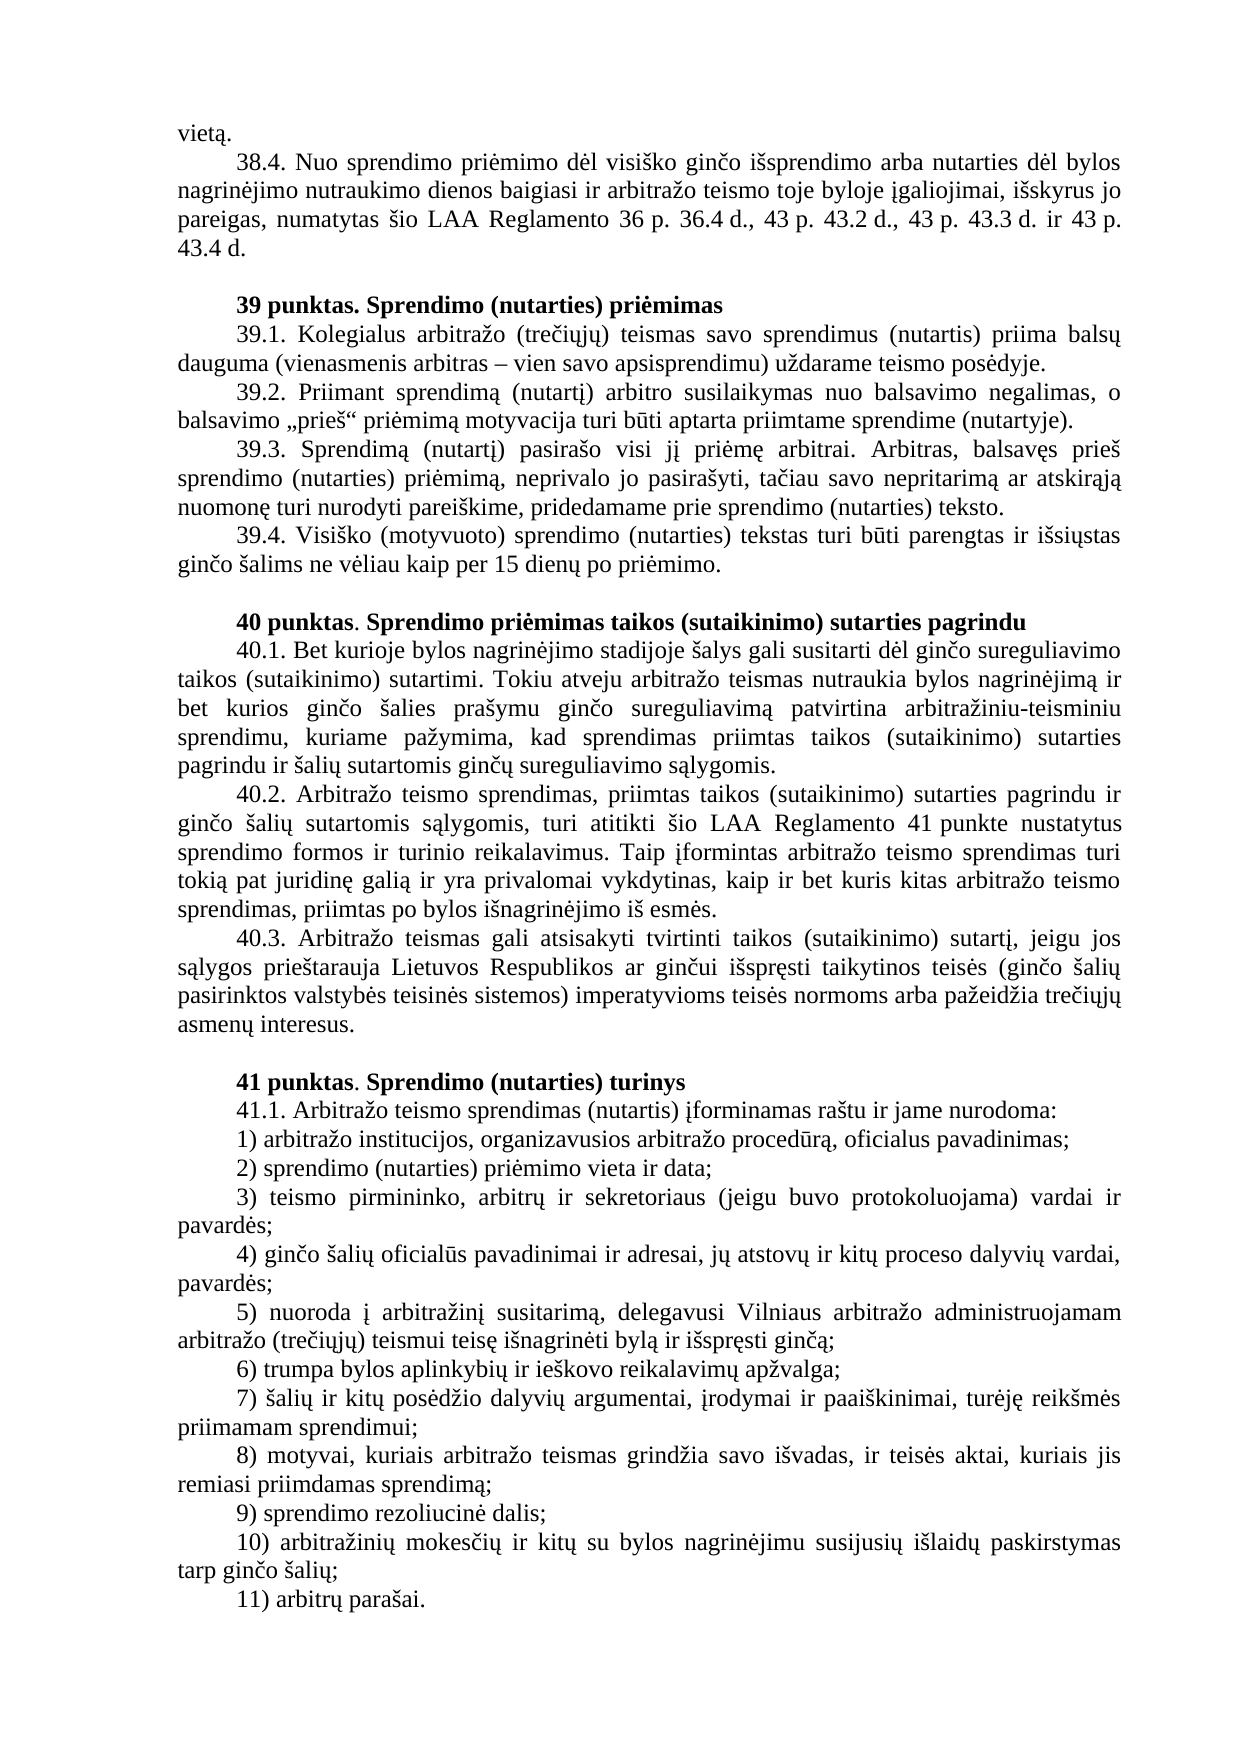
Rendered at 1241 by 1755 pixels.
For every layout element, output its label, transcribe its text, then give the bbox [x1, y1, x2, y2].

text 11) arbitrų parašai. [177, 1584, 1122, 1613]
text 3) teismo pirmininko, arbitrų ir sekretoriaus (jeigu buvo protokoluojama) vardai ir pavardės; [177, 1182, 1122, 1239]
text 39.4. Visiško (motyvuoto) sprendimo (nutarties) tekstas turi būti parengtas ir išsiųstas ginčo šalims ne vėliau kaip per 15 dienų po priėmimo. [177, 521, 1122, 578]
text 40.3. Arbitražo teismas gali atsisakyti tvirtinti taikos (sutaikinimo) sutartį, jeigu jos sąlygos prieštarauja Lietuvos Respublikos ar ginčui išspręsti taikytinos teisės (ginčo šalių pasirinktos valstybės teisinės sistemos) imperatyvioms teisės normoms arba pažeidžia trečiųjų asmenų interesus. [177, 923, 1122, 1038]
text 40.2. Arbitražo teismo sprendimas, priimtas taikos (sutaikinimo) sutarties pagrindu ir ginčo šalių sutartomis sąlygomis, turi atitikti šio LAA Reglamento 41 punkte nustatytus sprendimo formos ir turinio reikalavimus. Taip įformintas arbitražo teismo sprendimas turi tokią pat juridinę galią ir yra privalomai vykdytinas, kaip ir bet kuris kitas arbitražo teismo sprendimas, priimtas po bylos išnagrinėjimo iš esmės. [177, 779, 1122, 923]
text 10) arbitražinių mokesčių ir kitų su bylos nagrinėjimu susijusių išlaidų paskirstymas tarp ginčo šalių; [177, 1527, 1122, 1584]
text 39 punktas. Sprendimo (nutarties) priėmimas [177, 291, 1122, 319]
text 2) sprendimo (nutarties) priėmimo vieta ir data; [177, 1153, 1122, 1182]
text 40 punktas. Sprendimo priėmimas taikos (sutaikinimo) sutarties pagrindu [177, 607, 1122, 636]
text 40.1. Bet kurioje bylos nagrinėjimo stadijoje šalys gali susitarti dėl ginčo sureguliavimo taikos (sutaikinimo) sutartimi. Tokiu atveju arbitražo teismas nutraukia bylos nagrinėjimą ir bet kurios ginčo šalies prašymu ginčo sureguliavimą patvirtina arbitražiniu-teisminiu sprendimu, kuriame pažymima, kad sprendimas priimtas taikos (sutaikinimo) sutarties pagrindu ir šalių sutartomis ginčų sureguliavimo sąlygomis. [177, 636, 1122, 779]
text 8) motyvai, kuriais arbitražo teismas grindžia savo išvadas, ir teisės aktai, kuriais jis remiasi priimdamas sprendimą; [177, 1441, 1122, 1498]
text 1) arbitražo institucijos, organizavusios arbitražo procedūrą, oficialus pavadinimas; [177, 1124, 1122, 1153]
text 41 punktas. Sprendimo (nutarties) turinys [177, 1067, 1122, 1096]
text 9) sprendimo rezoliucinė dalis; [177, 1498, 1122, 1527]
text 5) nuoroda į arbitražinį susitarimą, delegavusi Vilniaus arbitražo administruojamam arbitražo (trečiųjų) teismui teisę išnagrinėti bylą ir išspręsti ginčą; [177, 1297, 1122, 1354]
text vietą. [177, 118, 1122, 147]
text 39.3. Sprendimą (nutartį) pasirašo visi jį priėmę arbitrai. Arbitras, balsavęs prieš sprendimo (nutarties) priėmimą, neprivalo jo pasirašyti, tačiau savo nepritarimą ar atskirąją nuomonę turi nurodyti pareiškime, pridedamame prie sprendimo (nutarties) teksto. [177, 434, 1122, 521]
text 4) ginčo šalių oficialūs pavadinimai ir adresai, jų atstovų ir kitų proceso dalyvių vardai, pavardės; [177, 1239, 1122, 1297]
text 38.4. Nuo sprendimo priėmimo dėl visiško ginčo išsprendimo arba nutarties dėl bylos nagrinėjimo nutraukimo dienos baigiasi ir arbitražo teismo toje byloje įgaliojimai, išskyrus jo pareigas, numatytas šio LAA Reglamento 36 p. 36.4 d., 43 p. 43.2 d., 43 p. 43.3 d. ir 43 p. 43.4 d. [177, 147, 1122, 262]
text 7) šalių ir kitų posėdžio dalyvių argumentai, įrodymai ir paaiškinimai, turėję reikšmės priimamam sprendimui; [177, 1383, 1122, 1441]
text 39.1. Kolegialus arbitražo (trečiųjų) teismas savo sprendimus (nutartis) priima balsų dauguma (vienasmenis arbitras – vien savo apsisprendimu) uždarame teismo posėdyje. [177, 319, 1122, 377]
text 6) trumpa bylos aplinkybių ir ieškovo reikalavimų apžvalga; [177, 1354, 1122, 1383]
text 39.2. Priimant sprendimą (nutartį) arbitro susilaikymas nuo balsavimo negalimas, o balsavimo „prieš“ priėmimą motyvacija turi būti aptarta priimtame sprendime (nutartyje). [177, 377, 1122, 434]
text 41.1. Arbitražo teismo sprendimas (nutartis) įforminamas raštu ir jame nurodoma: [177, 1096, 1122, 1124]
